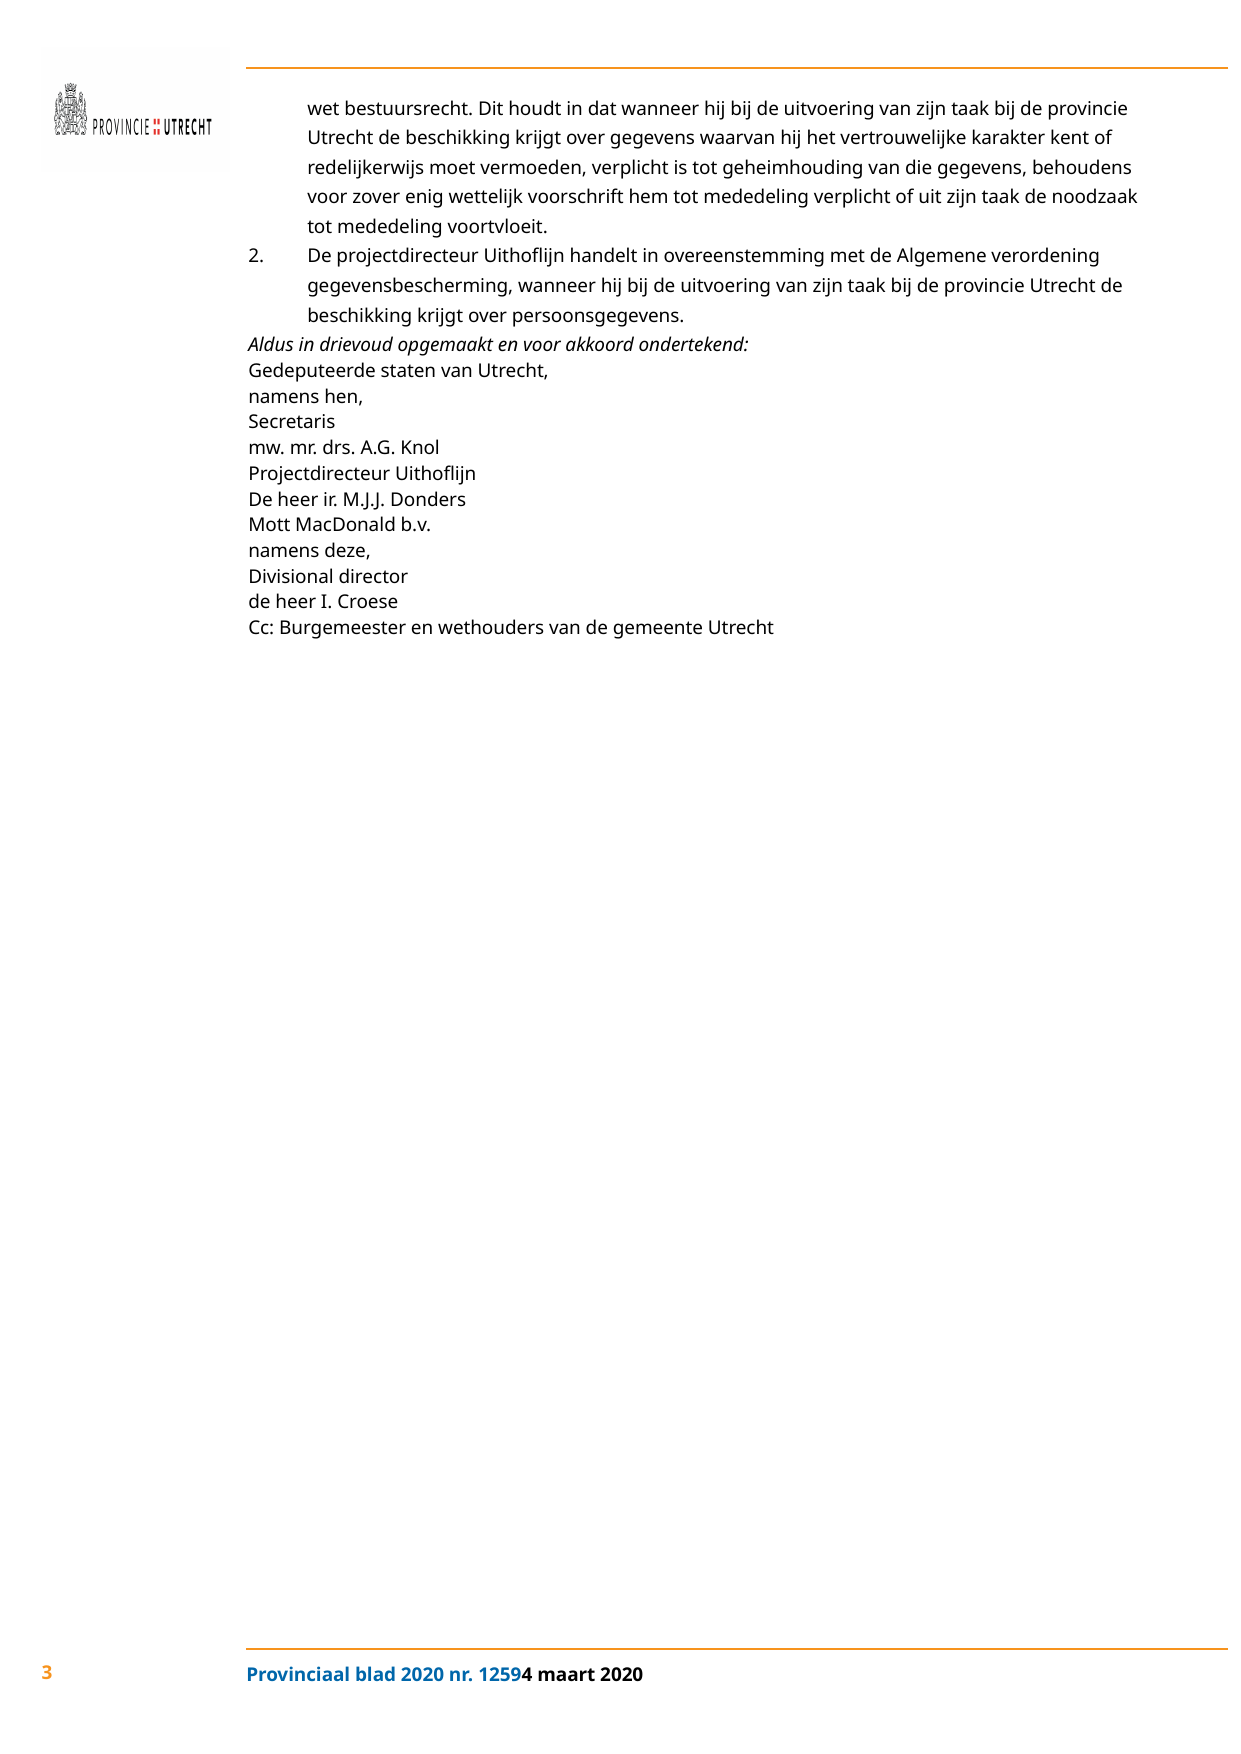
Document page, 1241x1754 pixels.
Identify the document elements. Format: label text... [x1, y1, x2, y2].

text Divisional director [248, 563, 1152, 589]
list De projectdirecteur Uithoflijn handelt in overeenstemming met de Algemene verordening gegevensbescherming, wanneer hij bij de uitvoering van zijn taak bij de provincie Utrecht de beschikking krijgt over persoonsgegevens. [248, 243, 1152, 328]
text Mott MacDonald b.v. [248, 512, 1152, 537]
text Aldus in drievoud opgemaakt en voor akkoord ondertekend: [248, 331, 1152, 357]
text namens deze, [248, 537, 1152, 563]
text Gedeputeerde staten van Utrecht, [248, 357, 1152, 383]
text namens hen, [248, 383, 1152, 409]
text mw. mr. drs. A.G. Knol [248, 434, 1152, 460]
text Cc: Burgemeester en wethouders van de gemeente Utrecht [248, 614, 1152, 640]
list wet bestuursrecht. Dit houdt in dat wanneer hij bij de uitvoering van zijn taak bij de provincie Utrecht de beschikking krijgt over gegevens waarvan hij het vertrouwelijke karakter kent of redelijkerwijs moet vermoeden, verplicht is tot geheimhouding van die gegevens, behoudens voor zover enig wettelijk voorschrift hem tot mededeling verplicht of uit zijn taak de noodzaak tot mededeling voortvloeit. [248, 95, 1152, 239]
text Secretaris [248, 409, 1152, 434]
text de heer I. Croese [248, 589, 1152, 614]
text Projectdirecteur Uithoflijn [248, 460, 1152, 486]
picture [41, 47, 231, 172]
text De heer ir. M.J.J. Donders [248, 486, 1152, 512]
